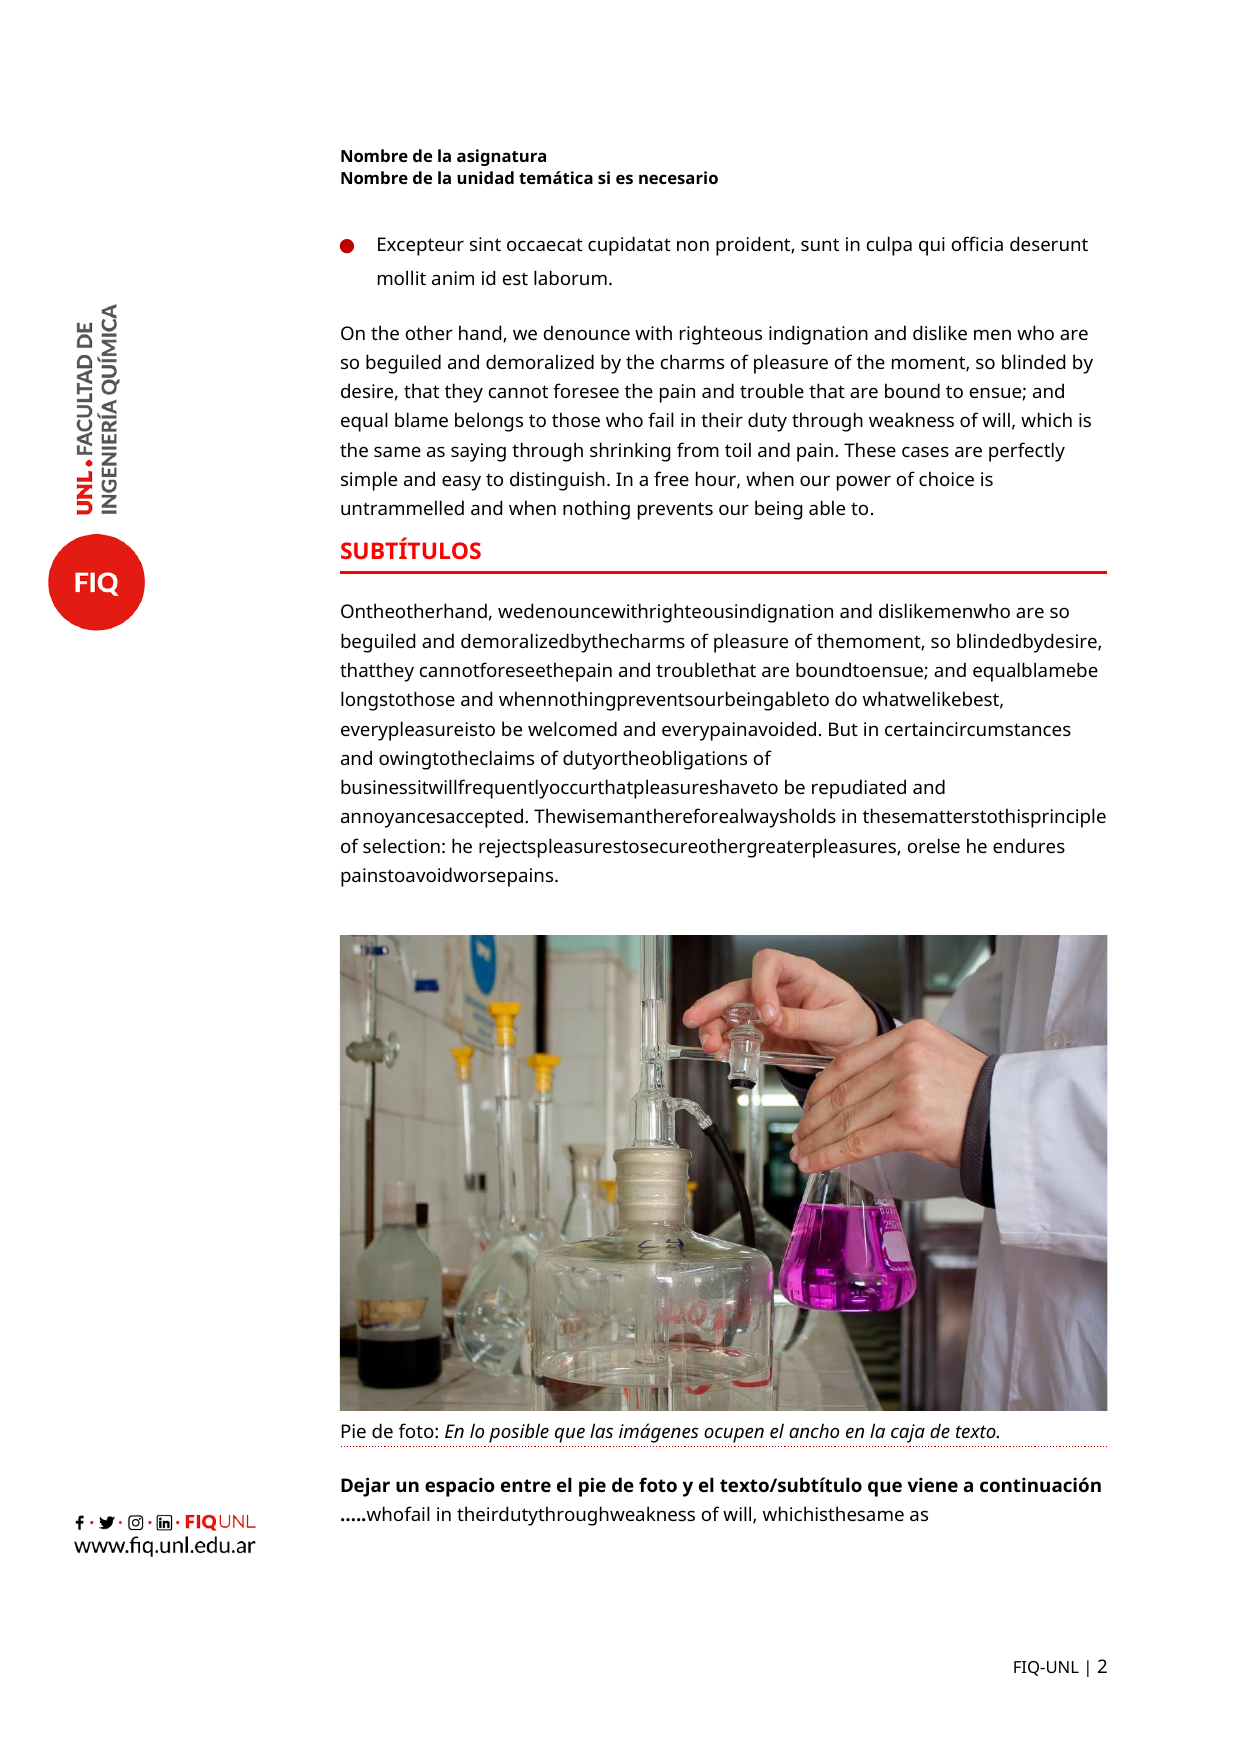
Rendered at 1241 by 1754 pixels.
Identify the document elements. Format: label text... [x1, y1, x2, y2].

text Ontheotherhand, wedenouncewithrighteousindignation and dislikemenwho are so beguiled and demoralizedbythecharms of pleasure of themoment, so blindedbydesire, thatthey cannotforeseethepain and troublethat are boundtoensue; and equalblamebe longstothose and whennothingpreventsourbeingableto do whatwelikebest, everypleasureisto be welcomed and everypainavoided. But in certaincircumstances and owingtotheclaims of dutyortheobligations of businessitwillfrequentlyoccurthatpleasureshaveto be repudiated and annoyancesaccepted. Thewisemanthereforealwaysholds in thesematterstothisprinciple of selection: he rejectspleasurestosecureothergreaterpleasures, orelse he endures painstoavoidworsepains. [340, 599, 1107, 888]
text On the other hand, we denounce with righteous indignation and dislike men who are so beguiled and demoralized by the charms of pleasure of the moment, so blinded by desire, that they cannot foresee the pain and trouble that are bound to ensue; and equal blame belongs to those who fail in their duty through weakness of will, which is the same as saying through shrinking from toil and pain. These cases are perfectly simple and easy to distinguish. In a free hour, when our power of choice is untrammelled and when nothing prevents our being able to. [340, 320, 1107, 521]
picture [37, 168, 263, 1569]
text Pie de foto: En lo posible que las imágenes ocupen el ancho en la caja de texto. [340, 1419, 1107, 1447]
text Dejar un espacio entre el pie de foto y el texto/subtítulo que viene a continuación …..whofail in theirdutythroughweakness of will, whichisthesame as [340, 1472, 1107, 1527]
subtitle SUBTÍTULOS [340, 535, 1107, 571]
picture [339, 935, 1108, 1411]
list Excepteur sint occaecat cupidatat non proident, sunt in culpa qui officia deserunt mollit anim id est laborum. [338, 223, 1107, 291]
